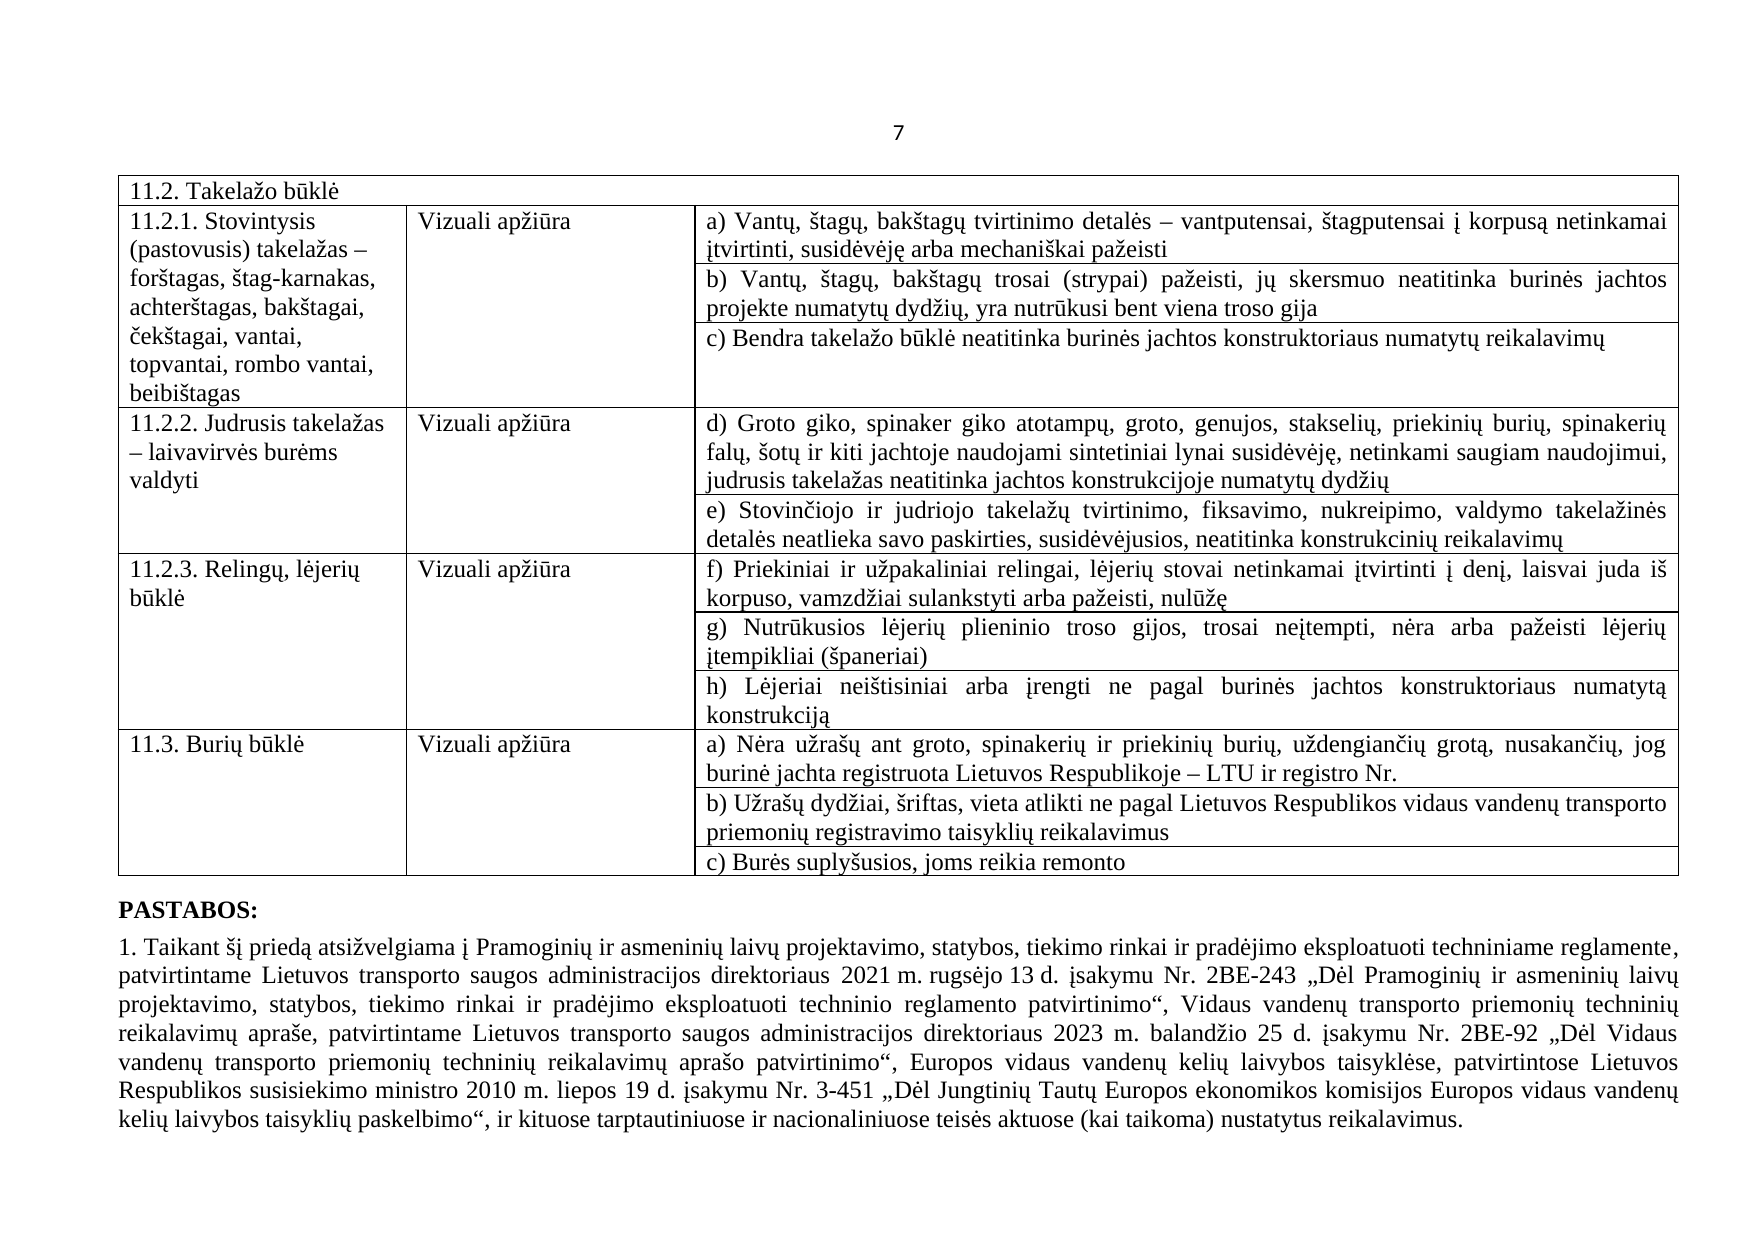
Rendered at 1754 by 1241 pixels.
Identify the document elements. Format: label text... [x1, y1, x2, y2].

table_cell b) Užrašų dydžiai, šriftas, vieta atlikti ne pagal Lietuvos Respublikos vidaus vandenų transporto priemonių registravimo taisyklių reikalavimus [696, 788, 1678, 846]
table_cell b) Vantų, štagų, bakštagų trosai (strypai) pažeisti, jų skersmuo neatitinka burinės jachtos projekte numatytų dydžių, yra nutrūkusi bent viena troso gija [696, 264, 1678, 322]
table_cell f) Priekiniai ir užpakaliniai relingai, lėjerių stovai netinkamai įtvirtinti į denį, laisvai juda iš korpuso, vamzdžiai sulankstyti arba pažeisti, nulūžę [696, 554, 1678, 611]
table_cell Vizuali apžiūra [407, 206, 694, 407]
table_cell 11.2.3. Relingų, lėjerių būklė [119, 554, 406, 728]
table_cell 11.3. Burių būklė [119, 730, 406, 875]
text PASTABOS: [118, 896, 1679, 924]
table_cell Vizuali apžiūra [407, 408, 694, 553]
table_cell c) Bendra takelažo būklė neatitinka burinės jachtos konstruktoriaus numatytų reikalavimų [696, 323, 1678, 407]
table_cell 11.2.2. Judrusis takelažas – laivavirvės burėms valdyti [119, 408, 406, 553]
table_cell 11.2. Takelažo būklė [119, 176, 1678, 205]
table_cell g) Nutrūkusios lėjerių plieninio troso gijos, trosai neįtempti, nėra arba pažeisti lėjerių įtempikliai (španeriai) [696, 613, 1678, 670]
table_cell 11.2.1. Stovintysis (pastovusis) takelažas – forštagas, štag-karnakas, achterštagas, bakštagai, čekštagai, vantai, topvantai, rombo vantai, beibištagas [119, 206, 406, 407]
table_cell Vizuali apžiūra [407, 554, 694, 728]
text 1. Taikant šį priedą atsižvelgiama į Pramoginių ir asmeninių laivų projektavimo, statybos, tiekimo rinkai ir pradėjimo eksploatuoti techniniame reglamente, patvirtintame Lietuvos transporto saugos administracijos direktoriaus 2021 m. rugsėjo 13 d. įsakymu Nr. 2BE-243 „Dėl Pramoginių ir asmeninių laivų projektavimo, statybos, tiekimo rinkai ir pradėjimo eksploatuoti techninio reglamento patvirtinimo“, Vidaus vandenų transporto priemonių techninių reikalavimų apraše, patvirtintame Lietuvos transporto saugos administracijos direktoriaus 2023 m. balandžio 25 d. įsakymu Nr. 2BE-92 „Dėl Vidaus vandenų transporto priemonių techninių reikalavimų aprašo patvirtinimo“, Europos vidaus vandenų kelių laivybos taisyklėse, patvirtintose Lietuvos Respublikos susisiekimo ministro 2010 m. liepos 19 d. įsakymu Nr. 3-451 „Dėl Jungtinių Tautų Europos ekonomikos komisijos Europos vidaus vandenų kelių laivybos taisyklių paskelbimo“, ir kituose tarptautiniuose ir nacionaliniuose teisės aktuose (kai taikoma) nustatytus reikalavimus. [118, 932, 1679, 1133]
table_cell h) Lėjeriai neištisiniai arba įrengti ne pagal burinės jachtos konstruktoriaus numatytą konstrukciją [696, 671, 1678, 728]
table_cell a) Vantų, štagų, bakštagų tvirtinimo detalės – vantputensai, štagputensai į korpusą netinkamai įtvirtinti, susidėvėję arba mechaniškai pažeisti [696, 206, 1678, 263]
table_cell d) Groto giko, spinaker giko atotampų, groto, genujos, stakselių, priekinių burių, spinakerių falų, šotų ir kiti jachtoje naudojami sintetiniai lynai susidėvėję, netinkami saugiam naudojimui, judrusis takelažas neatitinka jachtos konstrukcijoje numatytų dydžių [696, 408, 1678, 494]
table_cell e) Stovinčiojo ir judriojo takelažų tvirtinimo, fiksavimo, nukreipimo, valdymo takelažinės detalės neatlieka savo paskirties, susidėvėjusios, neatitinka konstrukcinių reikalavimų [696, 495, 1678, 553]
table_cell a) Nėra užrašų ant groto, spinakerių ir priekinių burių, uždengiančių grotą, nusakančių, jog burinė jachta registruota Lietuvos Respublikoje – LTU ir registro Nr. [696, 730, 1678, 787]
table_cell Vizuali apžiūra [407, 730, 694, 875]
table_cell c) Burės suplyšusios, joms reikia remonto [696, 847, 1678, 875]
